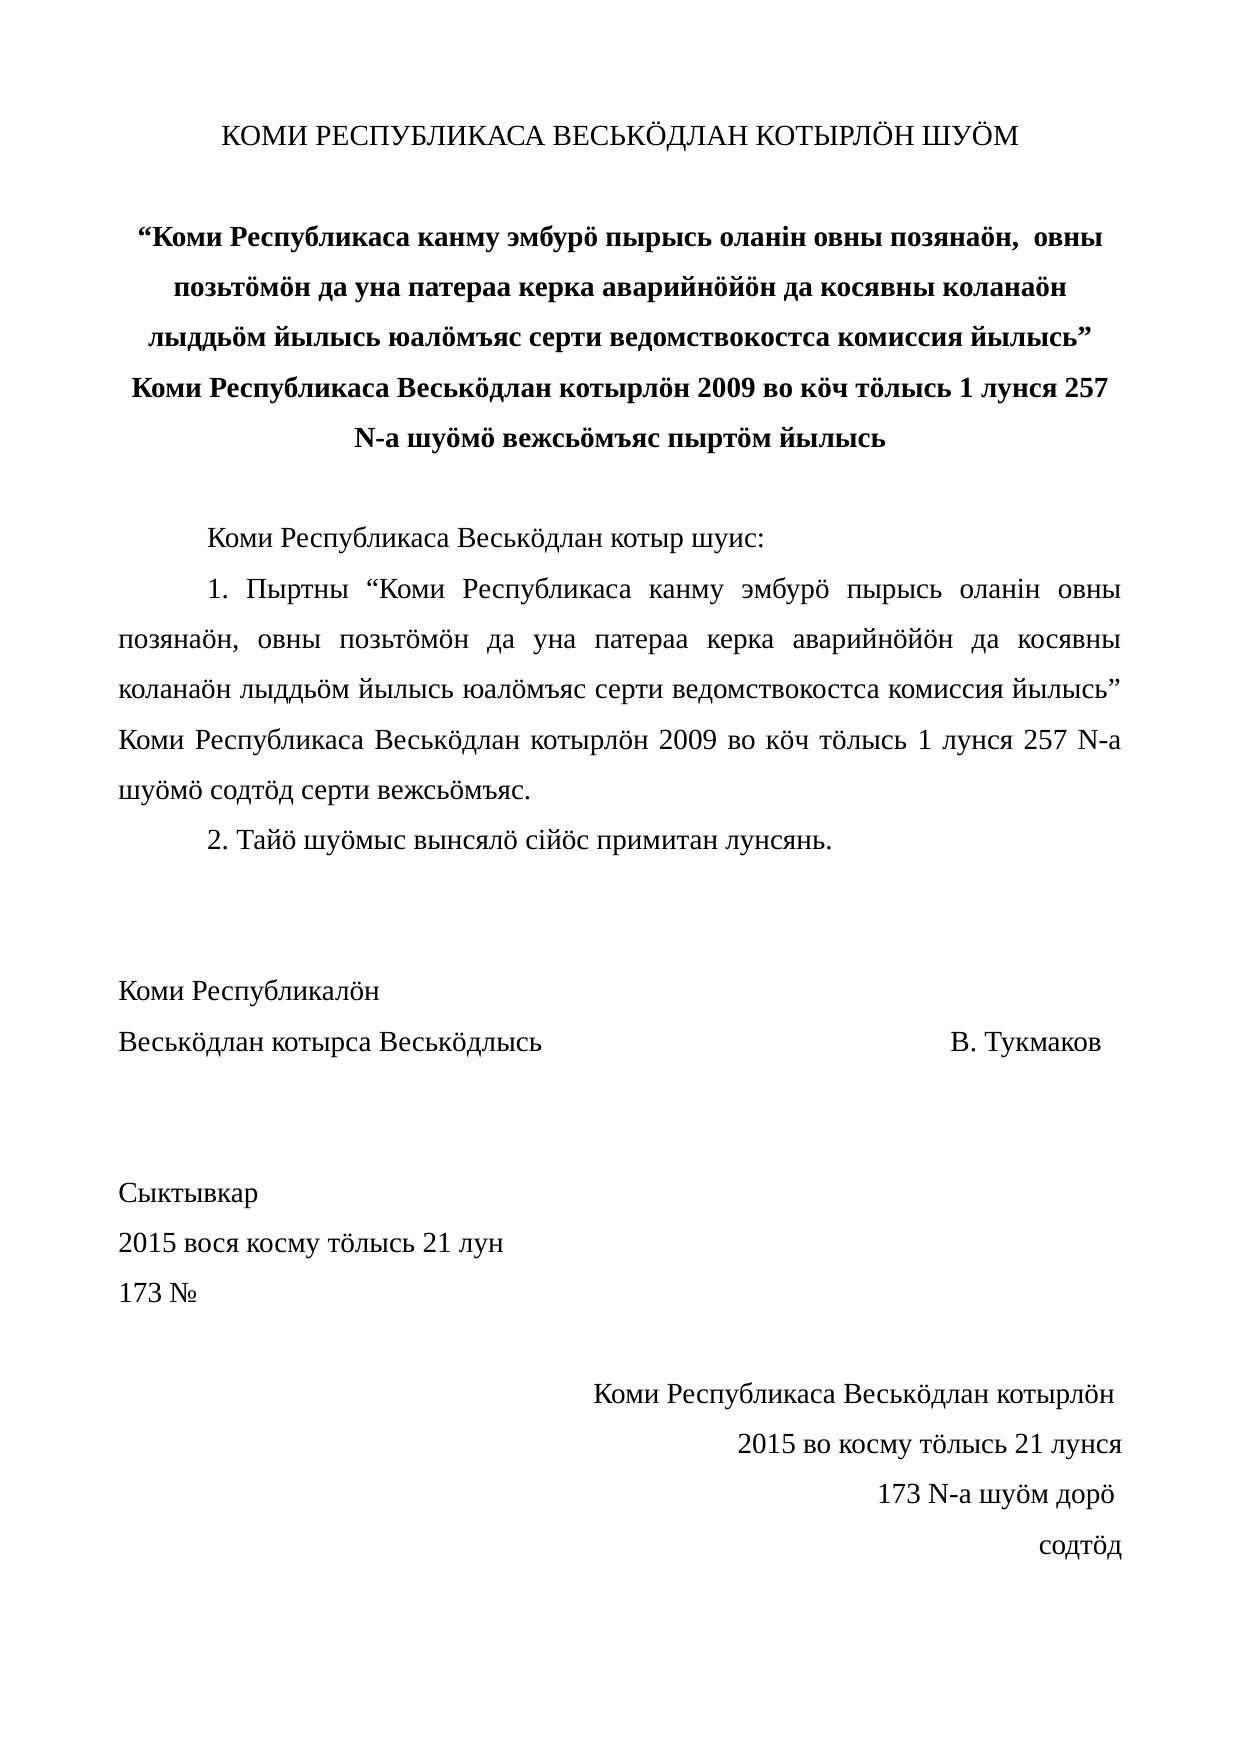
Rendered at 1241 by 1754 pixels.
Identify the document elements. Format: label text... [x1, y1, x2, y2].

text “Коми Республикаса канму эмбурӧ пырысь оланін овны позянаӧн, овны позьтӧмӧн да уна патераа керка аварийнӧйӧн да косявны коланаӧн лыддьӧм йылысь юалӧмъяс серти ведомствокостса комиссия йылысь” Коми Республикаса Веськӧдлан котырлӧн 2009 во кӧч тӧлысь 1 лунся 257 N-а шуӧмӧ вежсьӧмъяс пыртӧм йылысь [118, 219, 1122, 453]
text Сыктывкар [118, 1175, 1122, 1208]
text Коми Республикаса Веськӧдлан котырлӧн [118, 1376, 1122, 1409]
text 2015 во косму тӧлысь 21 лунся [118, 1426, 1122, 1460]
text Коми Республикаса Веськӧдлан котыр шуис: [118, 521, 1122, 554]
text 173 № [118, 1275, 1122, 1309]
text 2015 вося косму тӧлысь 21 лун [118, 1225, 1122, 1258]
text 2. Тайӧ шуӧмыс вынсялӧ сійӧс примитан лунсянь. [118, 822, 1122, 856]
text 1. Пыртны “Коми Республикаса канму эмбурӧ пырысь оланін овны позянаӧн, овны позьтӧмӧн да уна патераа керка аварийнӧйӧн да косявны коланаӧн лыддьӧм йылысь юалӧмъяс серти ведомствокостса комиссия йылысь” Коми Республикаса Веськӧдлан котырлӧн 2009 во кӧч тӧлысь 1 лунся 257 N-а шуӧмӧ содтӧд серти вежсьӧмъяс. [118, 571, 1122, 806]
text КОМИ РЕСПУБЛИКАСА ВЕСЬКӦДЛАН КОТЫРЛӦН ШУӦМ [118, 118, 1122, 152]
text Веськӧдлан котырса Веськӧдлысь В. Тукмаков [118, 1024, 1122, 1057]
text Коми Республикалӧн [118, 973, 1122, 1007]
text содтӧд [118, 1527, 1122, 1560]
text 173 N-а шуӧм дорӧ [118, 1477, 1122, 1510]
